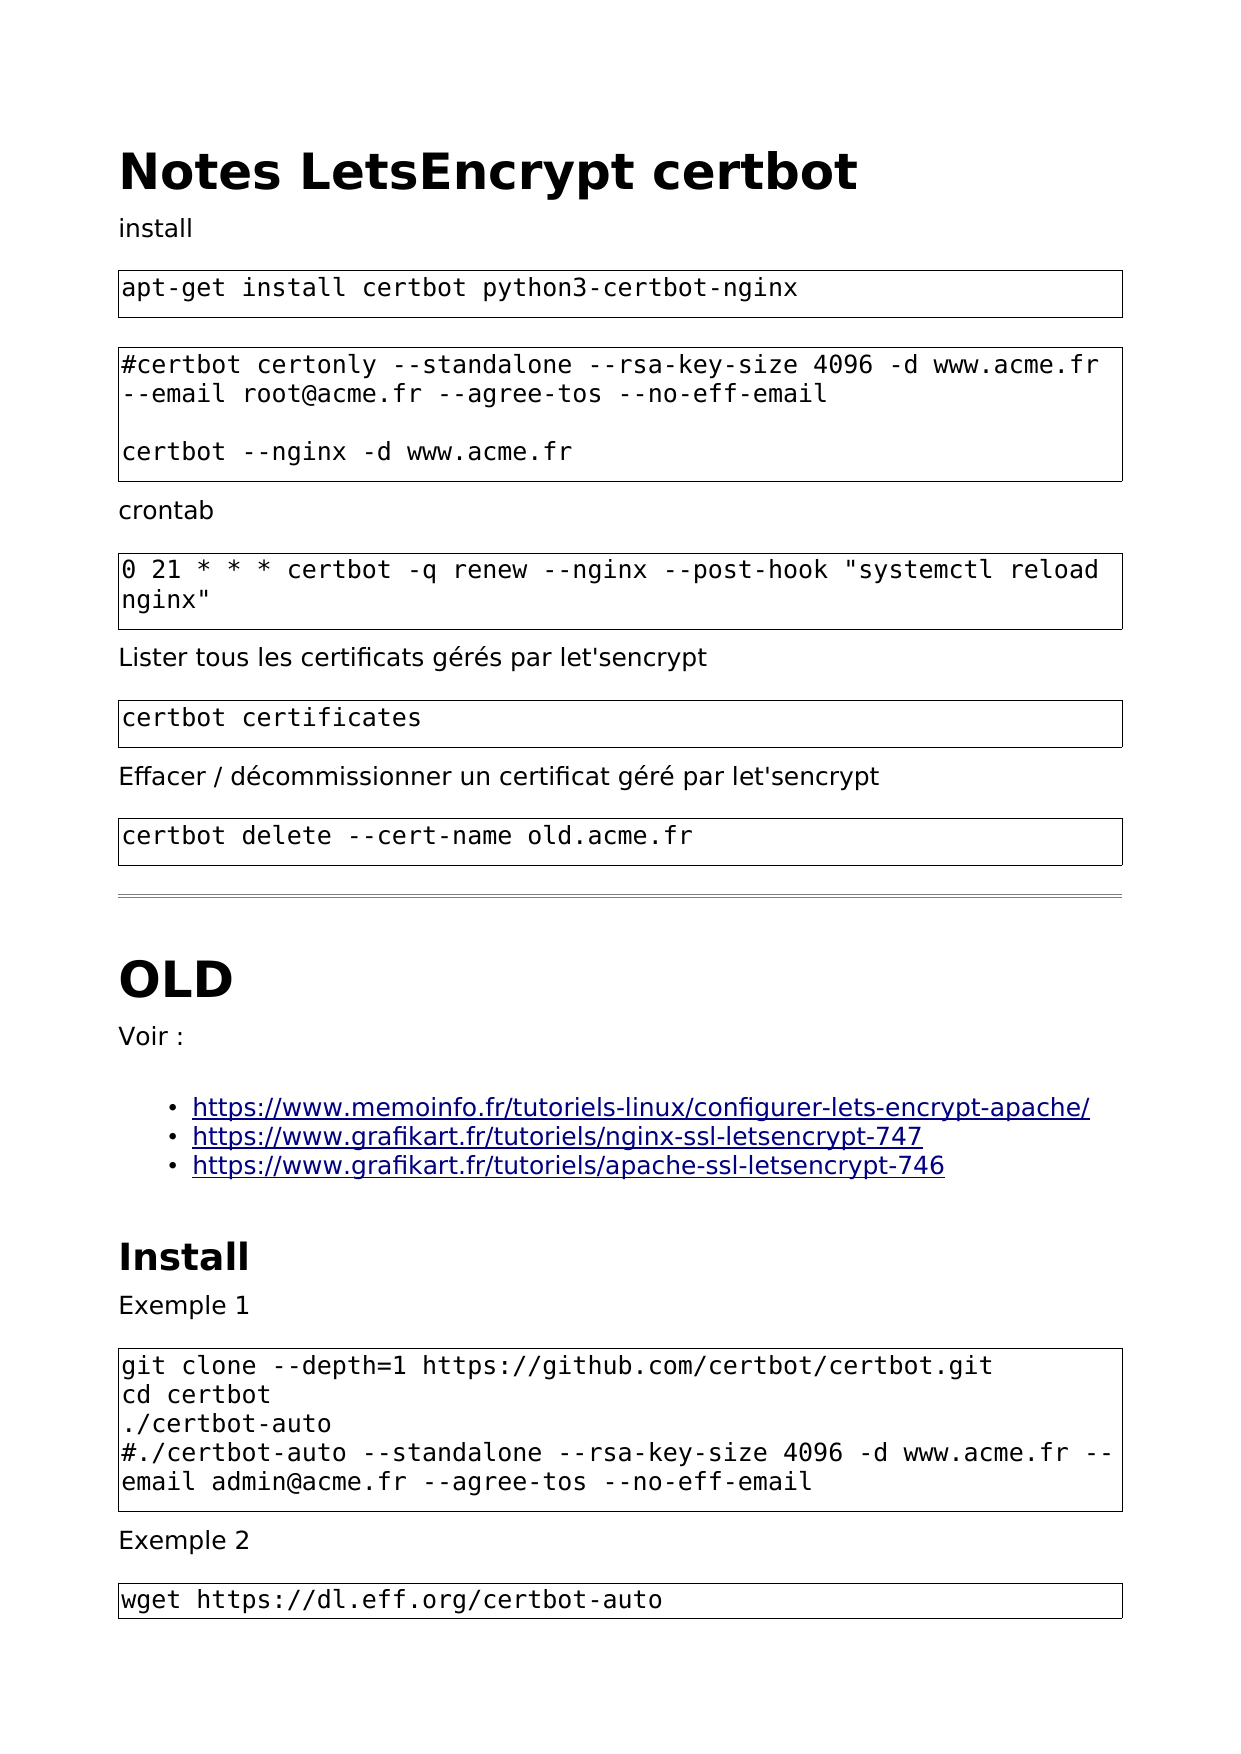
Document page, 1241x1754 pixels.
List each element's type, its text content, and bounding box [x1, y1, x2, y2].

subtitle OLD [118, 951, 1122, 1009]
text Effacer / décommissionner un certificat géré par let'sencrypt [118, 762, 1122, 791]
subtitle Notes LetsEncrypt certbot [118, 143, 1122, 201]
table_header certbot certificates [119, 701, 1122, 747]
table_header apt-get install certbot python3-certbot-nginx [119, 271, 1122, 317]
text Exemple 2 [118, 1526, 1122, 1555]
table_header #certbot certonly --standalone --rsa-key-size 4096 -d www.acme.fr --email root@acme.fr --agree-tos --no-eff-email certbot --nginx -d www.acme.fr [119, 348, 1122, 481]
list https://www.grafikart.fr/tutoriels/nginx-ssl-letsencrypt-747 [177, 1122, 1122, 1152]
text Lister tous les certificats gérés par let'sencrypt [118, 643, 1122, 673]
text Voir : [118, 1022, 1122, 1051]
table_header 0 21 * * * certbot -q renew --nginx --post-hook "systemctl reload nginx" [119, 554, 1122, 629]
subtitle Install [118, 1235, 1122, 1279]
table_header wget https://dl.eff.org/certbot-auto [119, 1584, 1122, 1618]
text Exemple 1 [118, 1291, 1122, 1321]
text crontab [118, 496, 1122, 525]
list https://www.grafikart.fr/tutoriels/apache-ssl-letsencrypt-746 [177, 1152, 1122, 1181]
text install [118, 214, 1122, 243]
list https://www.memoinfo.fr/tutoriels-linux/configurer-lets-encrypt-apache/ [177, 1093, 1122, 1122]
table_header certbot delete --cert-name old.acme.fr [119, 819, 1122, 865]
table_header git clone --depth=1 https://github.com/certbot/certbot.git cd certbot ./certbot-auto #./certbot-auto --standalone --rsa-key-size 4096 -d www.acme.fr --email admin@acme.fr --agree-tos --no-eff-email [119, 1349, 1122, 1511]
